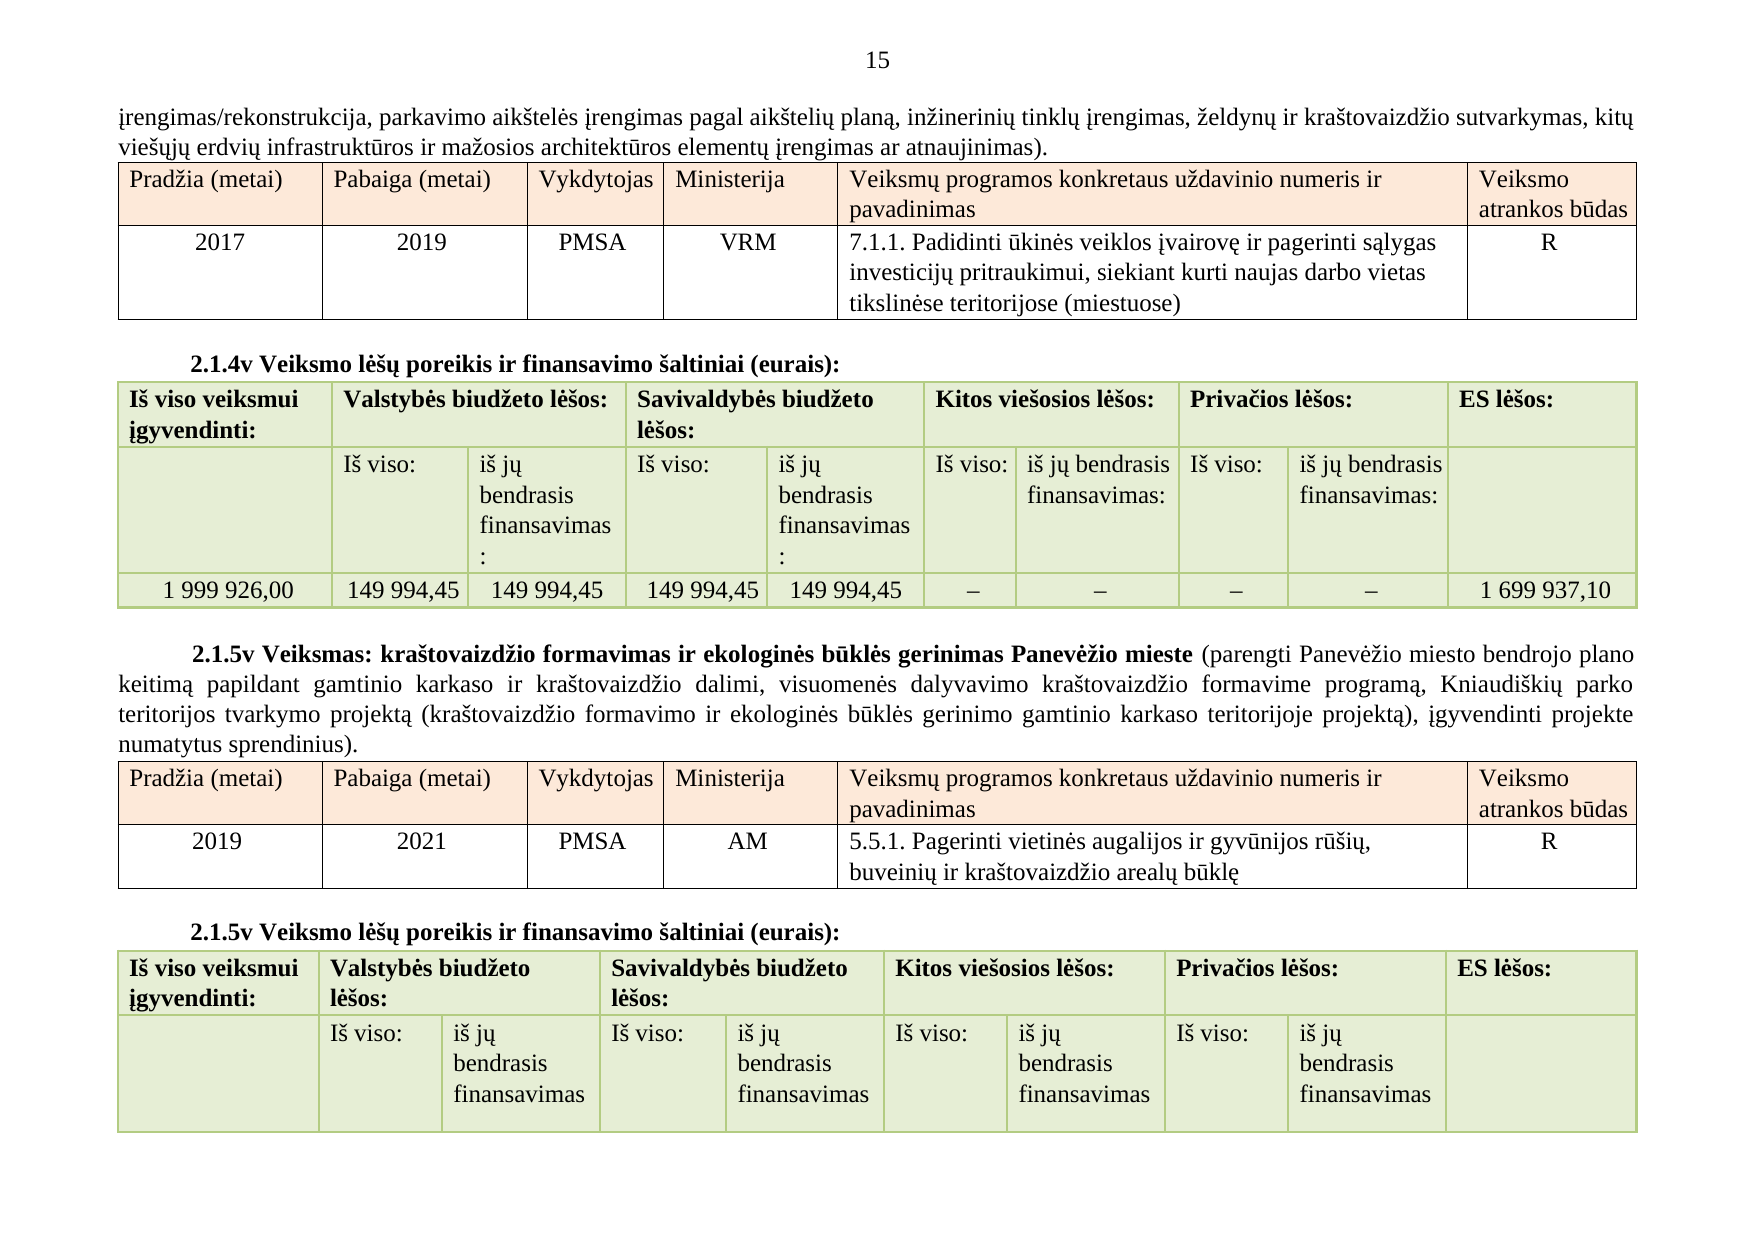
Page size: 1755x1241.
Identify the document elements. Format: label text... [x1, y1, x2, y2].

table_cell – [1180, 574, 1287, 606]
table_cell 2017 [119, 226, 322, 319]
table_header Valstybės biudžeto lėšos: [320, 952, 599, 1014]
table_header Pabaiga (metai) [323, 163, 527, 225]
table_header Pradžia (metai) [119, 762, 322, 824]
table_header Ministerija [664, 163, 837, 225]
table_cell PMSA [528, 825, 663, 887]
table_cell 1 999 926,00 [119, 574, 331, 606]
table_cell 149 994,45 [333, 574, 467, 606]
table_cell 7.1.1. Padidinti ūkinės veiklos įvairovę ir pagerinti sąlygas investicijų pritraukimui, siekiant kurti naujas darbo vietas tikslinėse teritorijose (miestuose) [838, 226, 1467, 319]
table_cell iš jų bendrasis finansavimas [443, 1016, 599, 1131]
table_header Iš viso veiksmui įgyvendinti: [119, 952, 318, 1014]
table_cell VRM [664, 226, 837, 319]
table_header Privačios lėšos: [1166, 952, 1445, 1014]
table_header Privačios lėšos: [1180, 383, 1447, 446]
table_cell [119, 448, 331, 572]
table_header ES lėšos: [1447, 952, 1635, 1014]
table_cell iš jų bendrasis finansavimas [1008, 1016, 1164, 1131]
text įrengimas/rekonstrukcija, parkavimo aikštelės įrengimas pagal aikštelių planą, inžinerinių tinklų įrengimas, želdynų ir kraštovaizdžio sutvarkymas, kitų viešųjų erdvių infrastruktūros ir mažosios architektūros elementų įrengimas ar atnaujinimas). [118, 102, 1635, 161]
table_cell iš jų bendrasis finansavimas [1289, 1016, 1445, 1131]
table_cell 149 994,45 [627, 574, 766, 606]
table_cell iš jų bendrasis finansavimas [727, 1016, 883, 1131]
table_cell 2019 [119, 825, 322, 887]
text 2.1.5v Veiksmas: kraštovaizdžio formavimas ir ekologinės būklės gerinimas Panevėžio mieste (parengti Panevėžio miesto bendrojo plano keitimą papildant gamtinio karkaso ir kraštovaizdžio dalimi, visuomenės dalyvavimo kraštovaizdžio formavime programą, Kniaudiškių parko teritorijos tvarkymo projektą (kraštovaizdžio formavimo ir ekologinės būklės gerinimo gamtinio karkaso teritorijoje projektą), įgyvendinti projekte numatytus sprendinius). [118, 639, 1635, 758]
table_cell PMSA [528, 226, 663, 319]
table_cell Iš viso: [627, 448, 766, 572]
table_header Pradžia (metai) [119, 163, 322, 225]
table_cell iš jų bendrasis finansavimas: [768, 448, 923, 572]
table_cell Iš viso: [885, 1016, 1006, 1131]
table_cell – [1289, 574, 1447, 606]
table_cell 2019 [323, 226, 527, 319]
table_header Savivaldybės biudžeto lėšos: [627, 383, 923, 446]
table_cell – [1017, 574, 1178, 606]
table_header ES lėšos: [1449, 383, 1635, 446]
table_header Vykdytojas [528, 163, 663, 225]
table_header Ministerija [664, 762, 837, 824]
table_header Veiksmo atrankos būdas [1468, 163, 1636, 225]
table_cell AM [664, 825, 837, 887]
table_header Veiksmų programos konkretaus uždavinio numeris ir pavadinimas [838, 762, 1467, 824]
table_cell [1447, 1016, 1635, 1131]
table_cell 1 699 937,10 [1449, 574, 1635, 606]
table_header Pabaiga (metai) [323, 762, 527, 824]
table_cell iš jų bendrasis finansavimas: [1289, 448, 1447, 572]
text 2.1.5v Veiksmo lėšų poreikis ir finansavimo šaltiniai (eurais): [190, 917, 1636, 946]
table_cell Iš viso: [925, 448, 1015, 572]
table_cell 149 994,45 [768, 574, 923, 606]
table_cell iš jų bendrasis finansavimas: [469, 448, 625, 572]
table_cell iš jų bendrasis finansavimas: [1017, 448, 1178, 572]
table_cell Iš viso: [601, 1016, 725, 1131]
table_header Kitos viešosios lėšos: [925, 383, 1178, 446]
table_header Iš viso veiksmui įgyvendinti: [119, 383, 331, 446]
table_cell R [1468, 825, 1636, 887]
table_header Veiksmų programos konkretaus uždavinio numeris ir pavadinimas [838, 163, 1467, 225]
text 2.1.4v Veiksmo lėšų poreikis ir finansavimo šaltiniai (eurais): [190, 349, 1636, 377]
table_cell – [925, 574, 1015, 606]
table_cell 5.5.1. Pagerinti vietinės augalijos ir gyvūnijos rūšių, buveinių ir kraštovaizdžio arealų būklę [838, 825, 1467, 887]
table_cell 149 994,45 [469, 574, 625, 606]
table_cell [119, 1016, 318, 1131]
table_cell R [1468, 226, 1636, 319]
table_header Veiksmo atrankos būdas [1468, 762, 1636, 824]
table_cell Iš viso: [1166, 1016, 1287, 1131]
table_header Kitos viešosios lėšos: [885, 952, 1164, 1014]
table_cell Iš viso: [1180, 448, 1287, 572]
table_header Valstybės biudžeto lėšos: [333, 383, 625, 446]
table_cell 2021 [323, 825, 527, 887]
table_cell [1449, 448, 1635, 572]
table_cell Iš viso: [333, 448, 467, 572]
table_header Savivaldybės biudžeto lėšos: [601, 952, 883, 1014]
table_cell Iš viso: [320, 1016, 441, 1131]
table_header Vykdytojas [528, 762, 663, 824]
